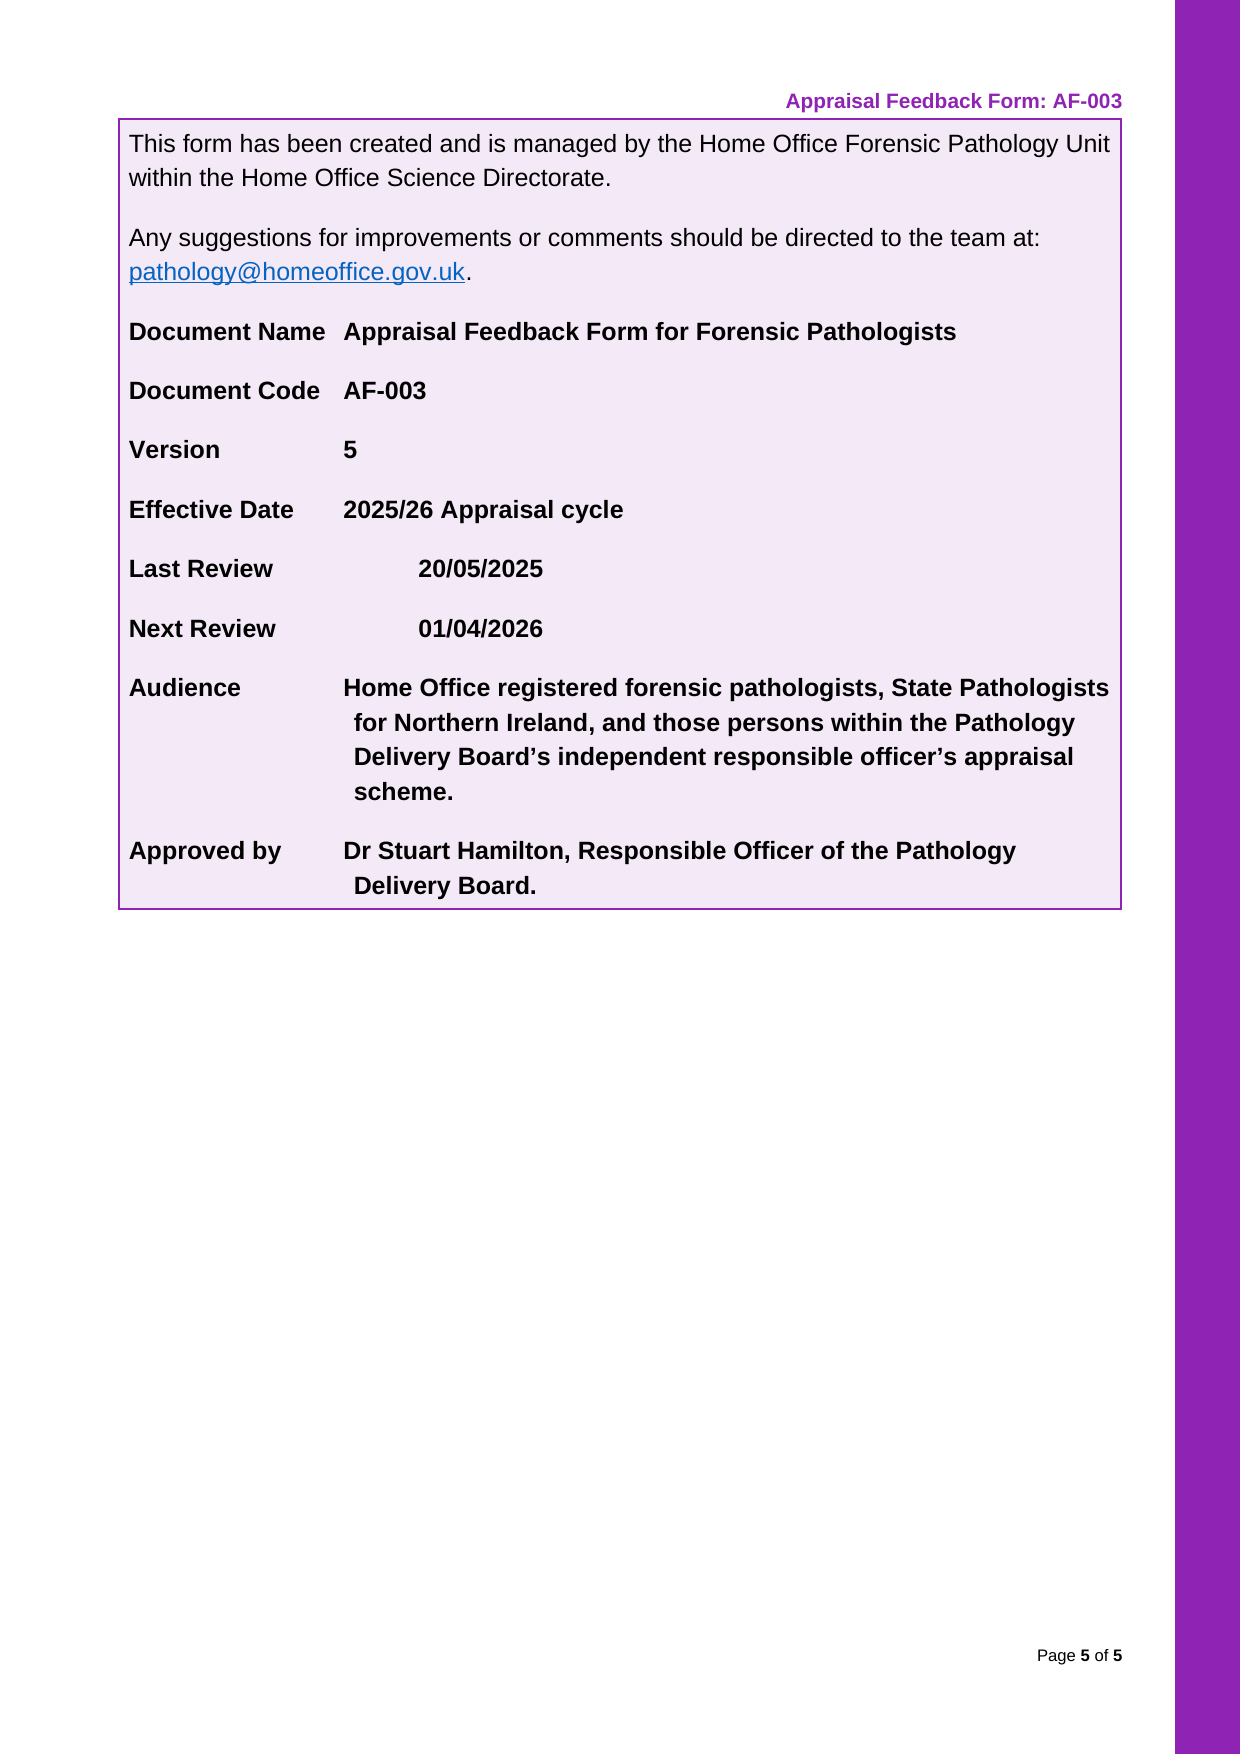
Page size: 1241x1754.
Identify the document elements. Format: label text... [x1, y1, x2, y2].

text Approved by Dr Stuart Hamilton, Responsible Officer of the Pathology Delivery Board. [120, 826, 1120, 908]
text Effective Date 2025/26 Appraisal cycle [120, 484, 1120, 524]
text Version 5 [120, 425, 1120, 464]
text Last Review 20/05/2025 [120, 544, 1120, 583]
text Document Name Appraisal Feedback Form for Forensic Pathologists [120, 306, 1120, 345]
text Any suggestions for improvements or comments should be directed to the team at: pathology@homeoffice.gov.uk. [120, 212, 1120, 286]
text Next Review 01/04/2026 [120, 603, 1120, 643]
text This form has been created and is managed by the Home Office Forensic Pathology Unit within the Home Office Science Directorate. [120, 120, 1120, 192]
text Audience Home Office registered forensic pathologists, State Pathologists for Northern Ireland, and those persons within the Pathology Delivery Board’s independent responsible officer’s appraisal scheme. [120, 663, 1120, 806]
text Document Code AF-003 [120, 366, 1120, 405]
